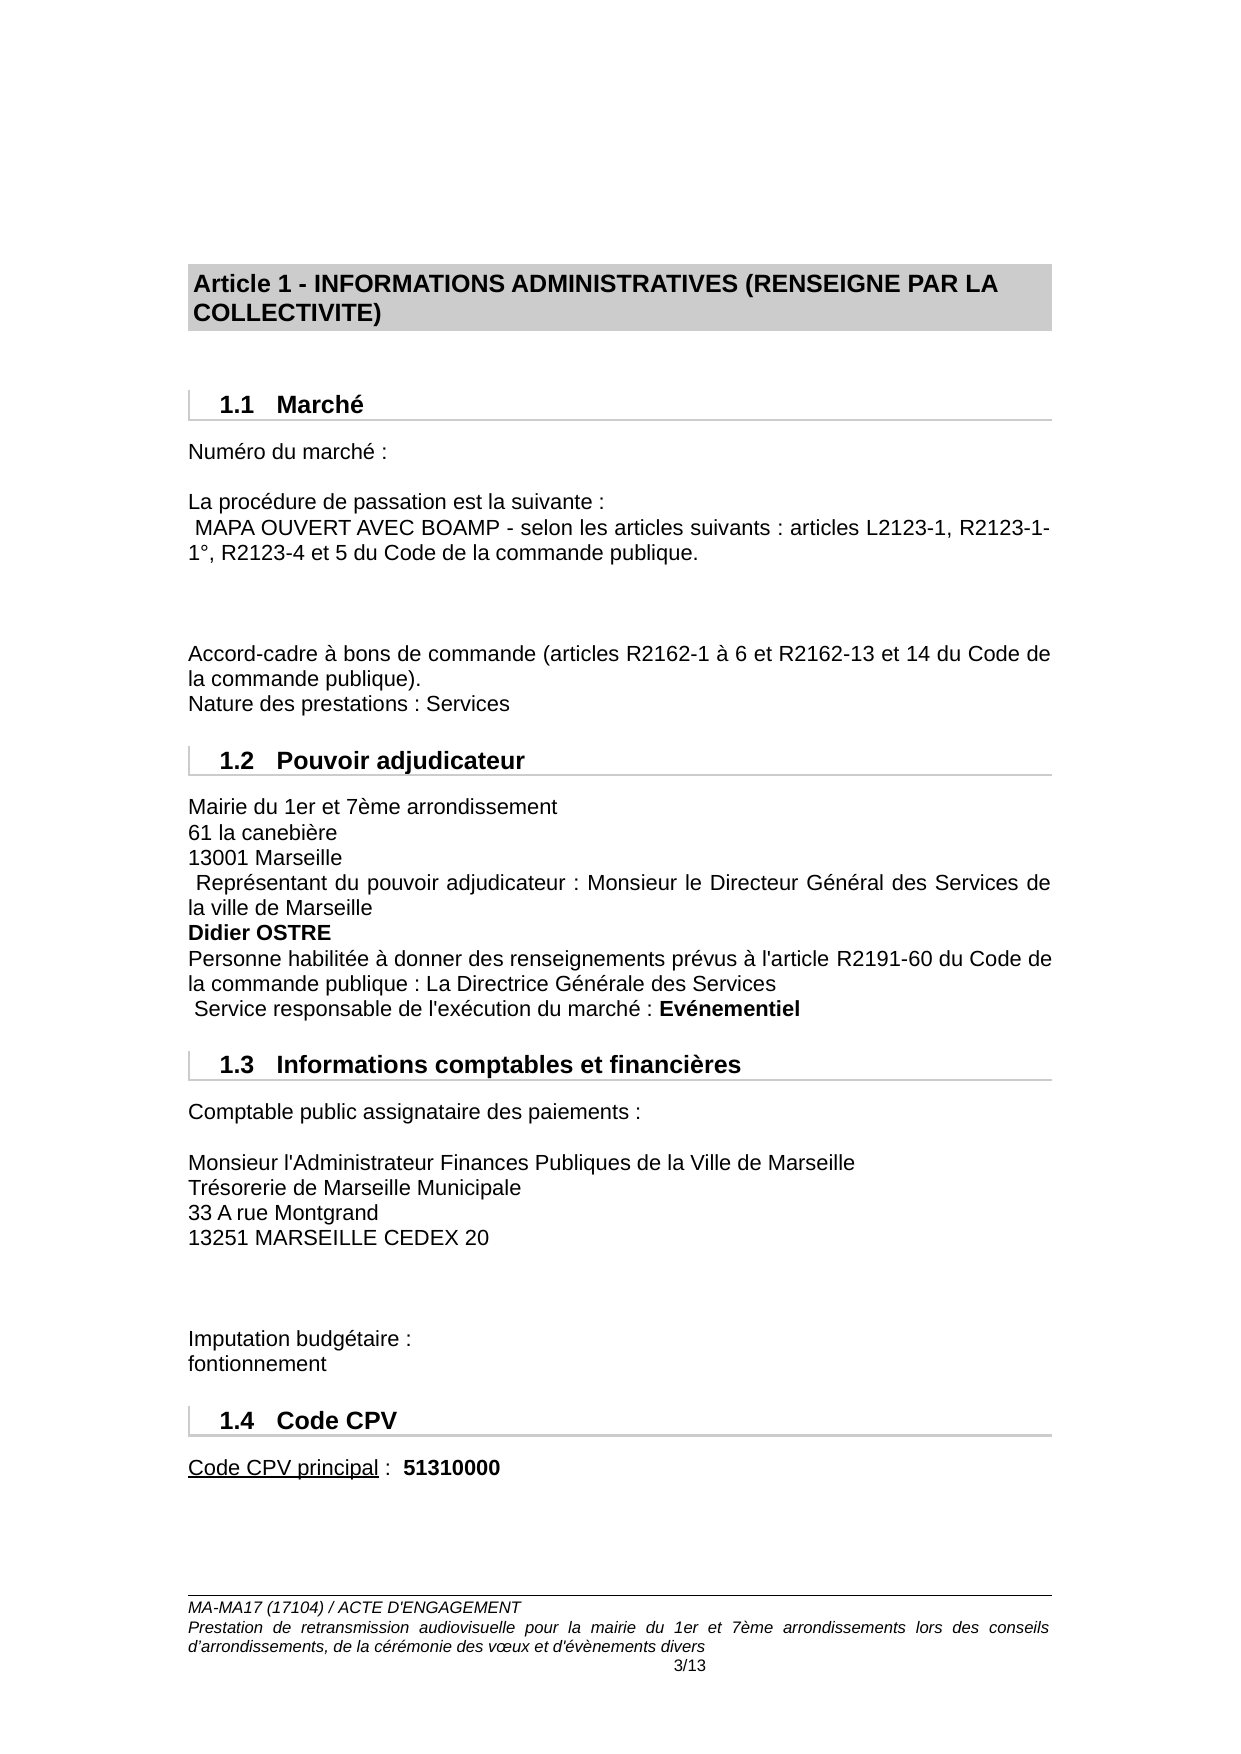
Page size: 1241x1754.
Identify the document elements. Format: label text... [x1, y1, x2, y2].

text Didier OSTRE [188, 920, 1052, 945]
subtitle Pouvoir adjudicateur [190, 746, 1052, 774]
subtitle INFORMATIONS ADMINISTRATIVES (RENSEIGNE PAR LA COLLECTIVITE) [190, 266, 1050, 329]
text Personne habilitée à donner des renseignements prévus à l'article R2191-60 du Code de la commande publique : La Directrice Générale des Services [188, 945, 1052, 996]
text Numéro du marché : [188, 439, 1052, 464]
text 33 A rue Montgrand [188, 1200, 1052, 1225]
text 13251 MARSEILLE CEDEX 20 [188, 1225, 1052, 1250]
subtitle Marché [190, 390, 1052, 419]
text Nature des prestations : Services [188, 691, 1052, 716]
text 13001 Marseille [188, 844, 1052, 870]
text MAPA OUVERT AVEC BOAMP - selon les articles suivants : articles L2123-1, R2123-1-1°, R2123-4 et 5 du Code de la commande publique. [188, 514, 1052, 565]
text Comptable public assignataire des paiements : [188, 1099, 1052, 1124]
text Monsieur l'Administrateur Finances Publiques de la Ville de Marseille [188, 1149, 1052, 1175]
text La procédure de passation est la suivante : [188, 489, 1052, 514]
text fontionnement [188, 1351, 1052, 1376]
text Représentant du pouvoir adjudicateur : Monsieur le Directeur Général des Services de la ville de Marseille [188, 870, 1052, 920]
text Mairie du 1er et 7ème arrondissement [188, 794, 1052, 819]
subtitle Code CPV [190, 1406, 1052, 1434]
text Trésorerie de Marseille Municipale [188, 1175, 1052, 1200]
text Accord-cadre à bons de commande (articles R2162-1 à 6 et R2162-13 et 14 du Code de la commande publique). [188, 641, 1052, 691]
text Imputation budgétaire : [188, 1326, 1052, 1351]
text Code CPV principal : 51310000 [188, 1454, 1052, 1479]
subtitle Informations comptables et financières [190, 1051, 1052, 1079]
text Service responsable de l'exécution du marché : Evénementiel [188, 996, 1052, 1021]
text 61 la canebière [188, 819, 1052, 844]
